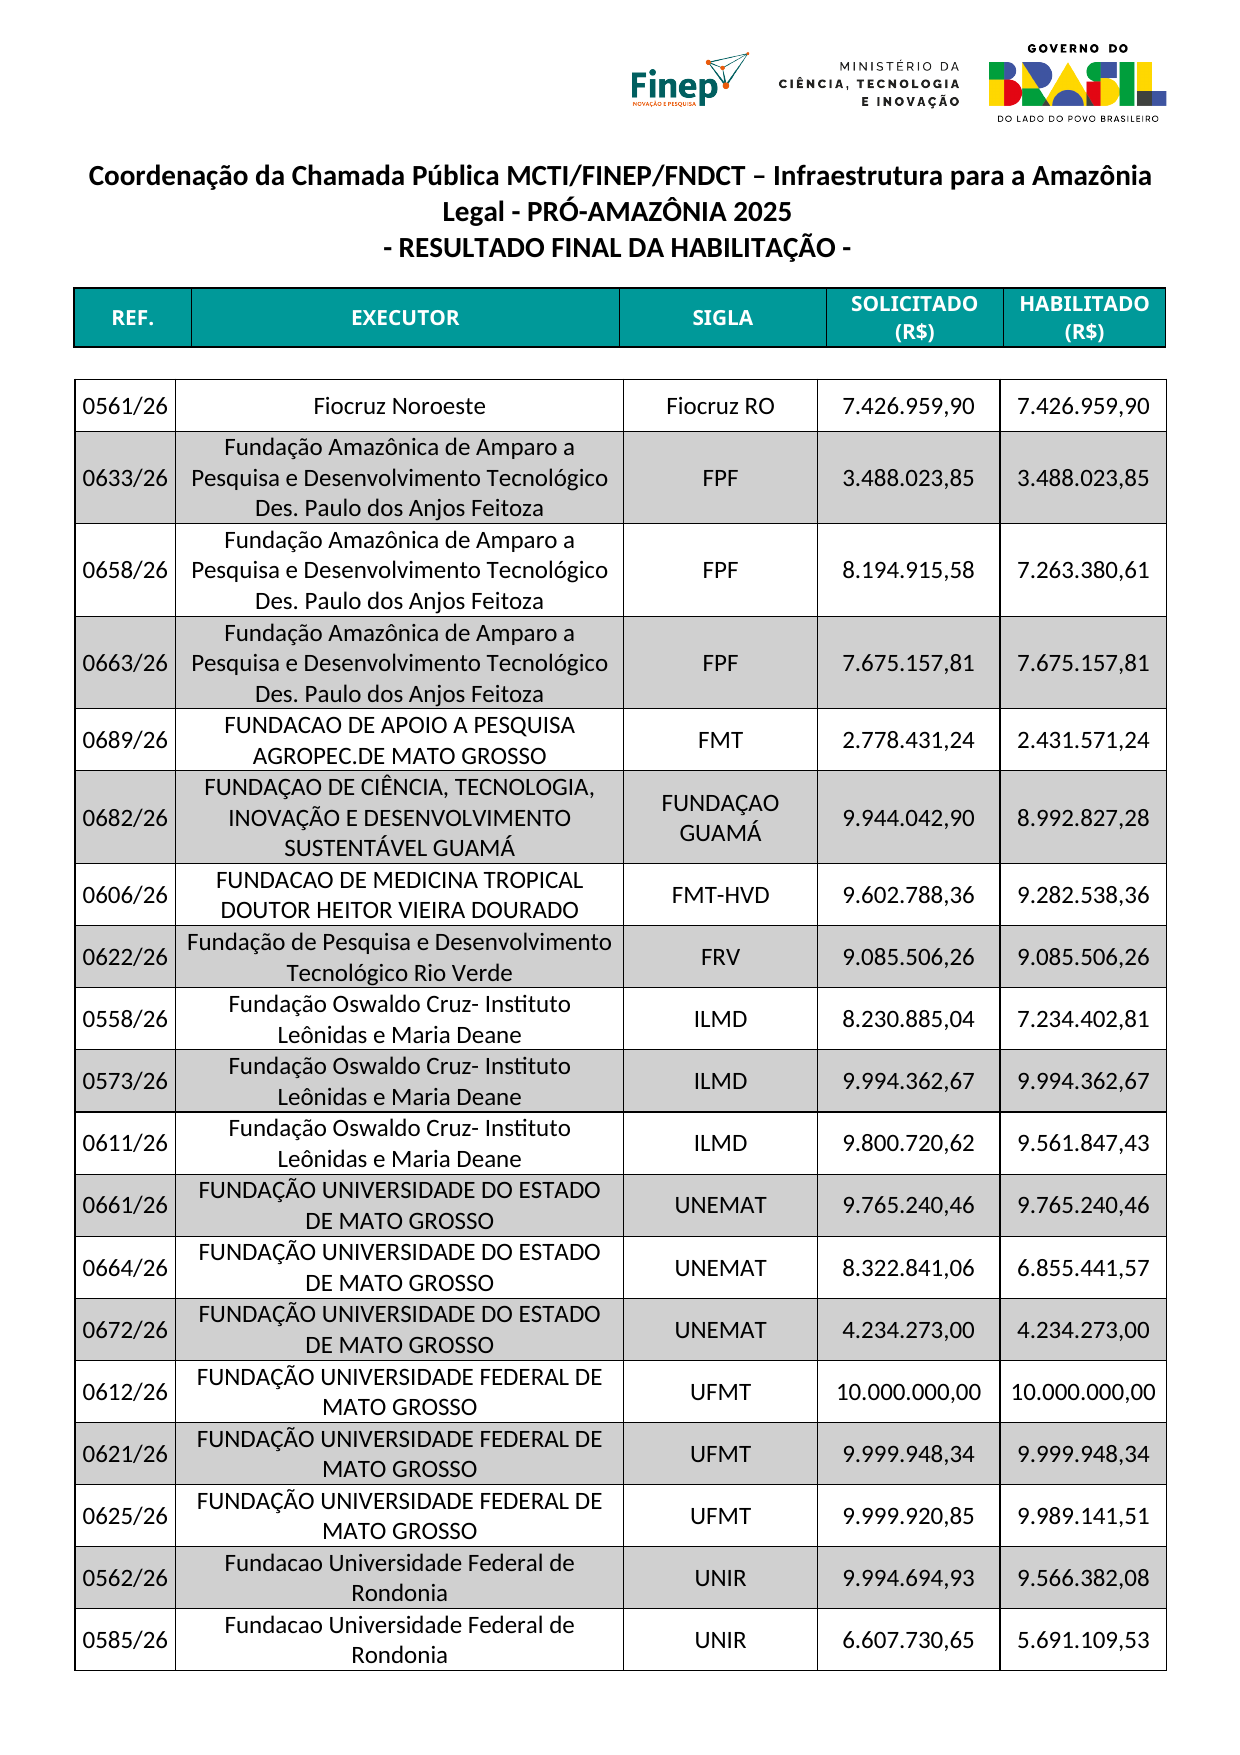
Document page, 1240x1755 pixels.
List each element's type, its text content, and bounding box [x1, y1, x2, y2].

table_cell UNEMAT [624, 1237, 817, 1298]
table_cell UNIR [624, 1609, 817, 1670]
table_cell 0621/26 [76, 1423, 175, 1484]
table_cell 2.431.571,24 [1001, 709, 1166, 770]
table_cell 9.999.948,34 [818, 1423, 999, 1484]
table_cell 0661/26 [76, 1175, 175, 1236]
table_cell UNEMAT [624, 1175, 817, 1236]
table_cell Fundação Oswaldo Cruz- Instituto Leônidas e Maria Deane [176, 1113, 623, 1173]
table_cell 9.765.240,46 [1001, 1175, 1166, 1236]
table_cell 0622/26 [76, 926, 175, 987]
table_cell 2.778.431,24 [818, 709, 999, 770]
table_cell FUNDAÇÃO UNIVERSIDADE DO ESTADO DE MATO GROSSO [176, 1237, 623, 1298]
table_cell 6.607.730,65 [818, 1609, 999, 1670]
table_cell UFMT [624, 1485, 817, 1546]
table_cell 3.488.023,85 [1001, 432, 1166, 523]
table_cell FUNDACAO DE MEDICINA TROPICAL DOUTOR HEITOR VIEIRA DOURADO [176, 864, 623, 925]
table_cell 9.944.042,90 [818, 771, 999, 863]
table_cell FUNDAÇÃO UNIVERSIDADE DO ESTADO DE MATO GROSSO [176, 1299, 623, 1360]
table_cell 0562/26 [76, 1547, 175, 1608]
table_cell 9.999.920,85 [818, 1485, 999, 1546]
table_cell 0633/26 [76, 432, 175, 523]
table_cell FPF [624, 524, 817, 616]
table_cell FPF [624, 432, 817, 523]
table_cell FUNDACAO DE APOIO A PESQUISA AGROPEC.DE MATO GROSSO [176, 709, 623, 770]
table_cell 0658/26 [76, 524, 175, 616]
table_cell 9.602.788,36 [818, 864, 999, 925]
table_cell Fundacao Universidade Federal de Rondonia [176, 1547, 623, 1608]
table_cell FUNDAÇÃO UNIVERSIDADE FEDERAL DE MATO GROSSO [176, 1485, 623, 1546]
table_cell Fiocruz Noroeste [176, 380, 623, 431]
table_cell Fundação Amazônica de Amparo a Pesquisa e Desenvolvimento Tecnológico Des. Paulo dos Anjos Feitoza [176, 617, 623, 708]
table_cell Fiocruz RO [624, 380, 817, 431]
table_cell FMT [624, 709, 817, 770]
table_cell Fundação Oswaldo Cruz- Instituto Leônidas e Maria Deane [176, 988, 623, 1049]
table_cell 7.426.959,90 [1001, 380, 1166, 431]
table_cell 0573/26 [76, 1050, 175, 1111]
table_cell FUNDAÇAO GUAMÁ [624, 771, 817, 863]
table_cell 0689/26 [76, 709, 175, 770]
table_cell FUNDAÇAO DE CIÊNCIA, TECNOLOGIA, INOVAÇÃO E DESENVOLVIMENTO SUSTENTÁVEL GUAMÁ [176, 771, 623, 863]
table_cell 0664/26 [76, 1237, 175, 1298]
table_cell 10.000.000,00 [1001, 1361, 1166, 1422]
table_cell 5.691.109,53 [1001, 1609, 1166, 1670]
table_cell 9.282.538,36 [1001, 864, 1166, 925]
table_cell 9.989.141,51 [1001, 1485, 1166, 1546]
table_cell 0612/26 [76, 1361, 175, 1422]
table_cell FPF [624, 617, 817, 708]
table_cell 6.855.441,57 [1001, 1237, 1166, 1298]
table_cell 4.234.273,00 [1001, 1299, 1166, 1360]
table_cell 0585/26 [76, 1609, 175, 1670]
table_cell 10.000.000,00 [818, 1361, 999, 1422]
table_cell 0558/26 [76, 988, 175, 1049]
table_cell 9.566.382,08 [1001, 1547, 1166, 1608]
table_cell 0561/26 [76, 380, 175, 431]
table_cell 0663/26 [76, 617, 175, 708]
table_cell 0606/26 [76, 864, 175, 925]
table_cell UNEMAT [624, 1299, 817, 1360]
table_cell Fundacao Universidade Federal de Rondonia [176, 1609, 623, 1670]
table_cell 9.085.506,26 [1001, 926, 1166, 987]
table_cell 4.234.273,00 [818, 1299, 999, 1360]
table_cell 0682/26 [76, 771, 175, 863]
table_cell 0672/26 [76, 1299, 175, 1360]
table_cell 7.426.959,90 [818, 380, 999, 431]
table_cell 7.234.402,81 [1001, 988, 1166, 1049]
table_cell 9.994.694,93 [818, 1547, 999, 1608]
table_cell 9.994.362,67 [818, 1050, 999, 1111]
table_cell 8.992.827,28 [1001, 771, 1166, 863]
table_cell 0611/26 [76, 1113, 175, 1173]
table_cell 9.994.362,67 [1001, 1050, 1166, 1111]
table_cell 3.488.023,85 [818, 432, 999, 523]
table_cell 8.194.915,58 [818, 524, 999, 616]
table_cell FUNDAÇÃO UNIVERSIDADE FEDERAL DE MATO GROSSO [176, 1423, 623, 1484]
table_cell FMT-HVD [624, 864, 817, 925]
table_cell FUNDAÇÃO UNIVERSIDADE DO ESTADO DE MATO GROSSO [176, 1175, 623, 1236]
table_cell Fundação Oswaldo Cruz- Instituto Leônidas e Maria Deane [176, 1050, 623, 1111]
table_cell FRV [624, 926, 817, 987]
table_cell Fundação Amazônica de Amparo a Pesquisa e Desenvolvimento Tecnológico Des. Paulo dos Anjos Feitoza [176, 432, 623, 523]
table_cell 9.800.720,62 [818, 1113, 999, 1173]
table_cell 7.675.157,81 [1001, 617, 1166, 708]
table_cell ILMD [624, 1113, 817, 1173]
table_cell 7.263.380,61 [1001, 524, 1166, 616]
table_cell 9.085.506,26 [818, 926, 999, 987]
table_cell 8.230.885,04 [818, 988, 999, 1049]
table_cell Fundação Amazônica de Amparo a Pesquisa e Desenvolvimento Tecnológico Des. Paulo dos Anjos Feitoza [176, 524, 623, 616]
table_cell UFMT [624, 1423, 817, 1484]
table_cell UNIR [624, 1547, 817, 1608]
table_cell 7.675.157,81 [818, 617, 999, 708]
table_cell 0625/26 [76, 1485, 175, 1546]
table_cell UFMT [624, 1361, 817, 1422]
table_cell ILMD [624, 988, 817, 1049]
table_cell 9.999.948,34 [1001, 1423, 1166, 1484]
table_cell 9.561.847,43 [1001, 1113, 1166, 1173]
table_cell 9.765.240,46 [818, 1175, 999, 1236]
table_cell FUNDAÇÃO UNIVERSIDADE FEDERAL DE MATO GROSSO [176, 1361, 623, 1422]
table_cell 8.322.841,06 [818, 1237, 999, 1298]
table_cell ILMD [624, 1050, 817, 1111]
table_cell Fundação de Pesquisa e Desenvolvimento Tecnológico Rio Verde [176, 926, 623, 987]
